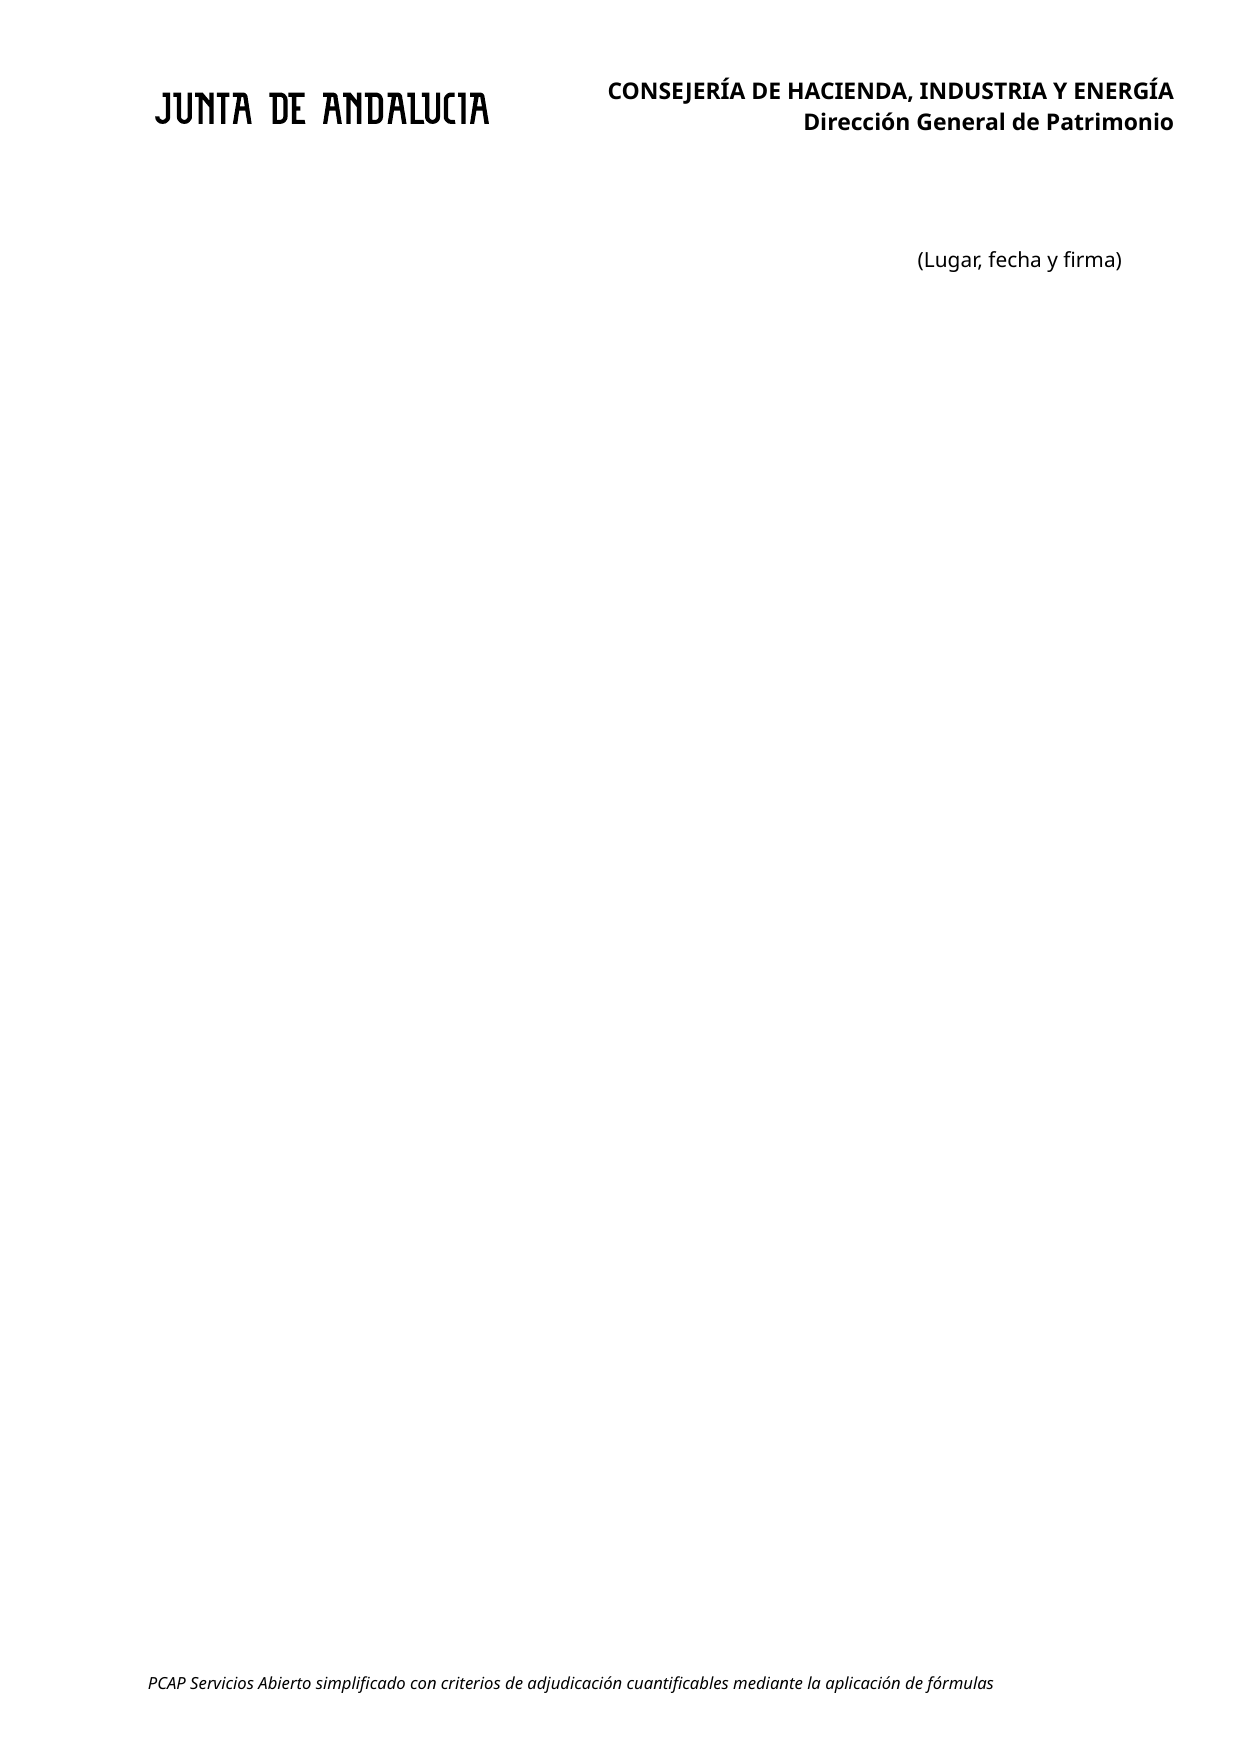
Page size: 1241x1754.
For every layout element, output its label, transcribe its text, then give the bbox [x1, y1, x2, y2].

text (Lugar, fecha y firma) [148, 245, 1122, 273]
